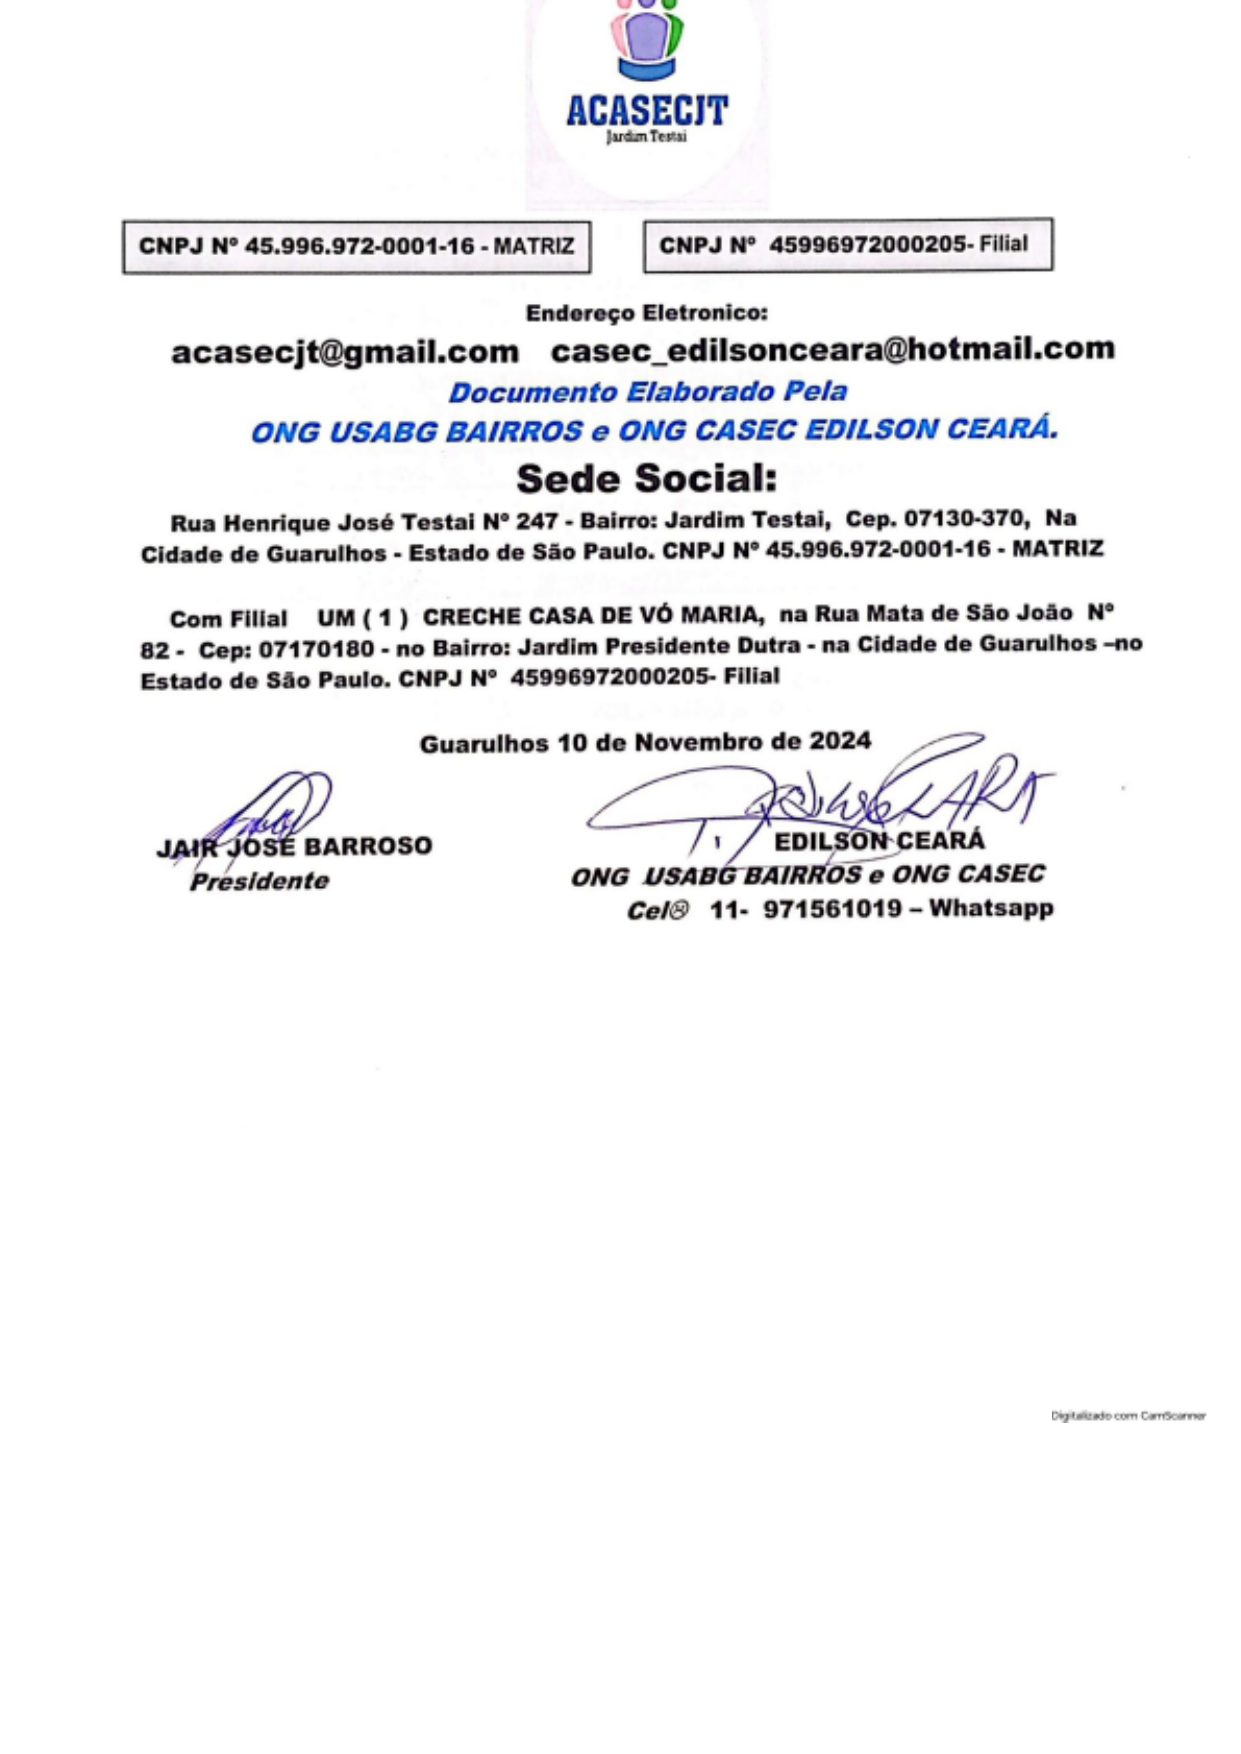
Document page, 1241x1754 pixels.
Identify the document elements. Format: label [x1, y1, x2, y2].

picture [1052, 1408, 1207, 1423]
picture [49, 0, 1191, 1131]
